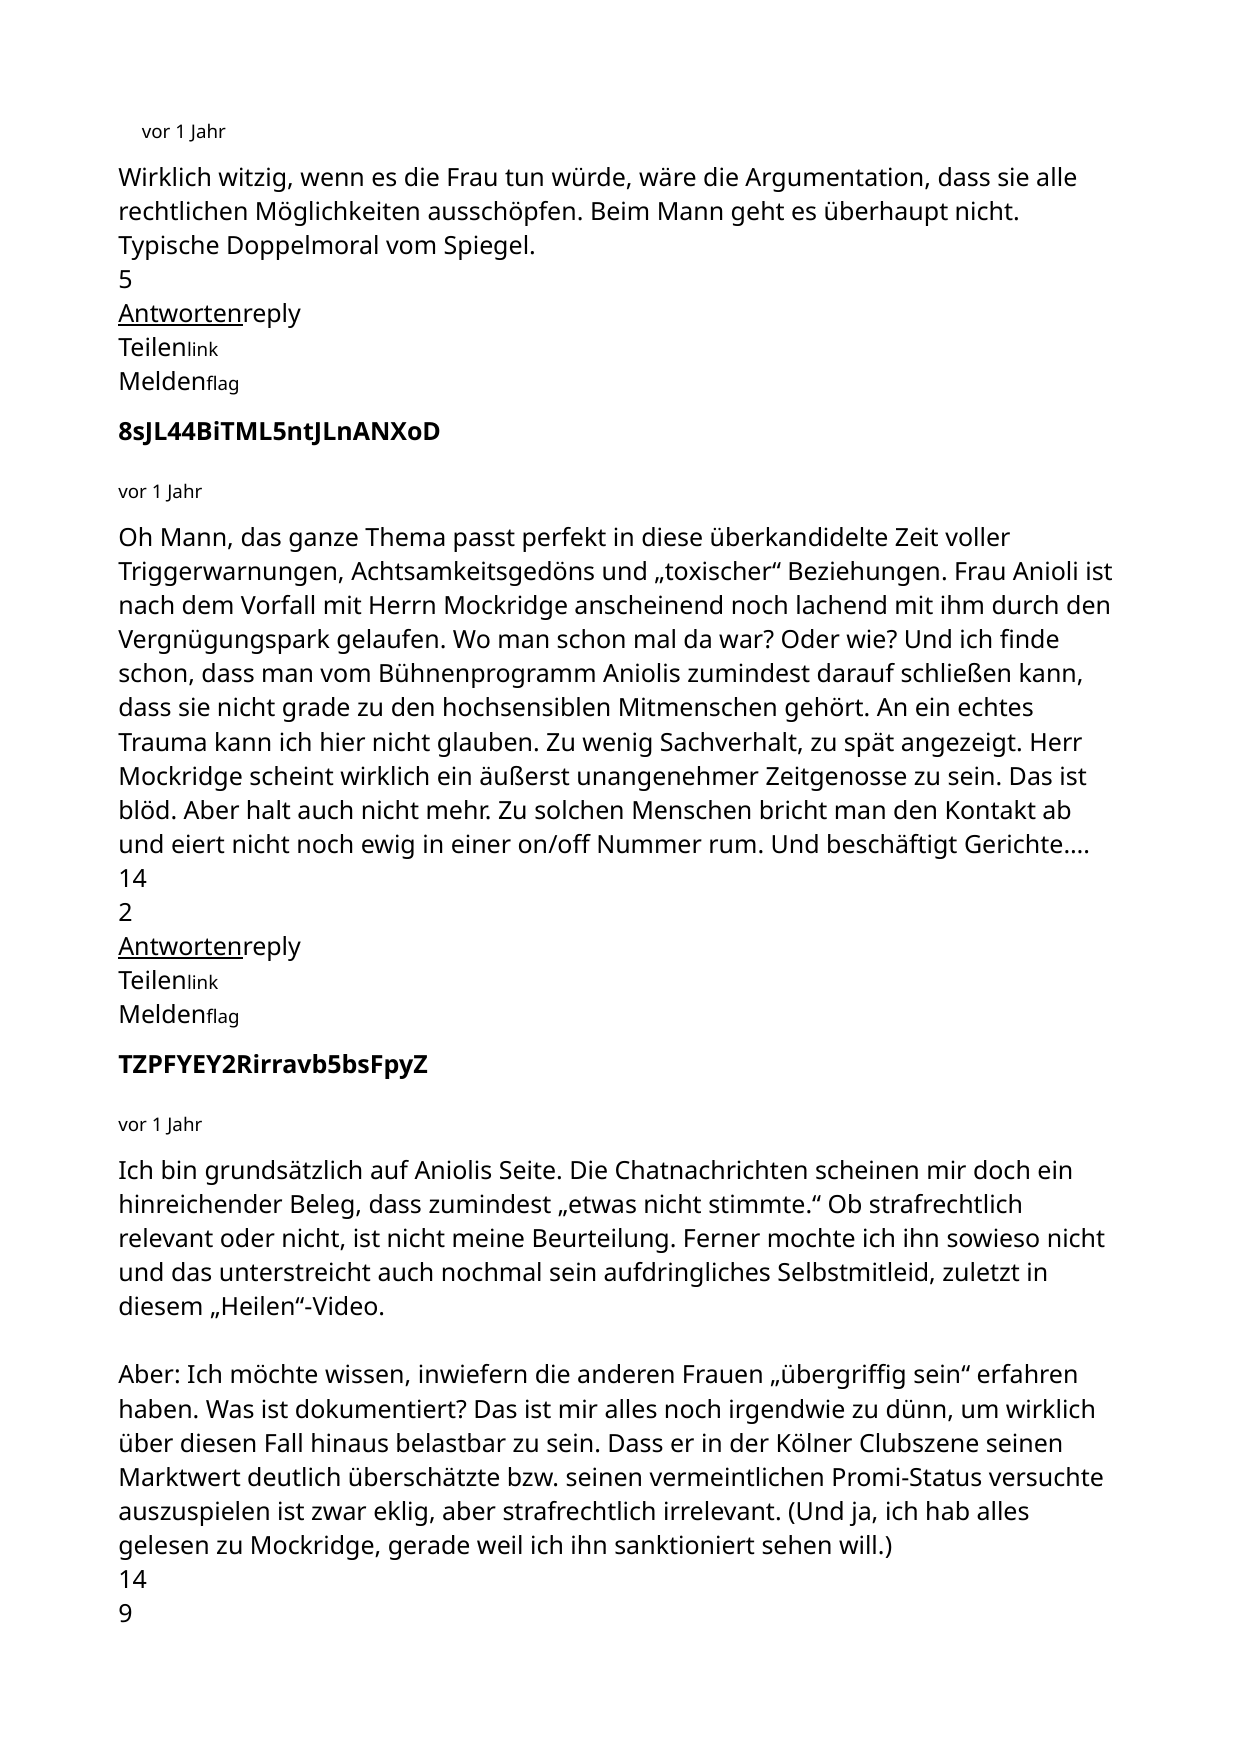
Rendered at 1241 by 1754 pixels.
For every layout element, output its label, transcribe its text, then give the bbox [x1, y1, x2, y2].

text Antwortenreply [118, 928, 1122, 963]
text 14 [118, 860, 1122, 894]
text vor 1 Jahr [118, 479, 1117, 504]
text 2 [118, 894, 1122, 928]
text Meldenflag [118, 997, 1122, 1031]
text 9 [118, 1596, 1122, 1630]
text 8sJL44BiTML5ntJLnANXoD [118, 413, 1114, 447]
text vor 1 Jahr [142, 118, 1117, 144]
text Oh Mann, das ganze Thema passt perfekt in diese überkandidelte Zeit voller Triggerwarnungen, Achtsamkeitsgedöns und „toxischer“ Beziehungen. Frau Anioli ist nach dem Vorfall mit Herrn Mockridge anscheinend noch lachend mit ihm durch den Vergnügungspark gelaufen. Wo man schon mal da war? Oder wie? Und ich finde schon, dass man vom Bühnenprogramm Aniolis zumindest darauf schließen kann, dass sie nicht grade zu den hochsensiblen Mitmenschen gehört. An ein echtes Trauma kann ich hier nicht glauben. Zu wenig Sachverhalt, zu spät angezeigt. Herr Mockridge scheint wirklich ein äußerst unangenehmer Zeitgenosse zu sein. Das ist blöd. Aber halt auch nicht mehr. Zu solchen Menschen bricht man den Kontakt ab und eiert nicht noch ewig in einer on/off Nummer rum. Und beschäftigt Gerichte…. [118, 520, 1122, 860]
text Wirklich witzig, wenn es die Frau tun würde, wäre die Argumentation, dass sie alle rechtlichen Möglichkeiten ausschöpfen. Beim Mann geht es überhaupt nicht. Typische Doppelmoral vom Spiegel. [118, 159, 1122, 261]
text Ich bin grundsätzlich auf Aniolis Seite. Die Chatnachrichten scheinen mir doch ein hinreichender Beleg, dass zumindest „etwas nicht stimmte.“ Ob strafrechtlich relevant oder nicht, ist nicht meine Beurteilung. Ferner mochte ich ihn sowieso nicht und das unterstreicht auch nochmal sein aufdringliches Selbstmitleid, zuletzt in diesem „Heilen“-Video. Aber: Ich möchte wissen, inwiefern die anderen Frauen „übergriffig sein“ erfahren haben. Was ist dokumentiert? Das ist mir alles noch irgendwie zu dünn, um wirklich über diesen Fall hinaus belastbar zu sein. Dass er in der Kölner Clubszene seinen Marktwert deutlich überschätzte bzw. seinen vermeintlichen Promi-Status versuchte auszuspielen ist zwar eklig, aber strafrechtlich irrelevant. (Und ja, ich hab alles gelesen zu Mockridge, gerade weil ich ihn sanktioniert sehen will.) [118, 1153, 1122, 1562]
text 14 [118, 1562, 1122, 1596]
text Teilenlink [118, 329, 1122, 364]
text Antwortenreply [118, 296, 1122, 329]
text 5 [118, 261, 1122, 296]
text vor 1 Jahr [118, 1112, 1117, 1137]
text TZPFYEY2Rirravb5bsFpyZ [118, 1046, 1114, 1080]
text Teilenlink [118, 963, 1122, 997]
text Meldenflag [118, 364, 1122, 398]
